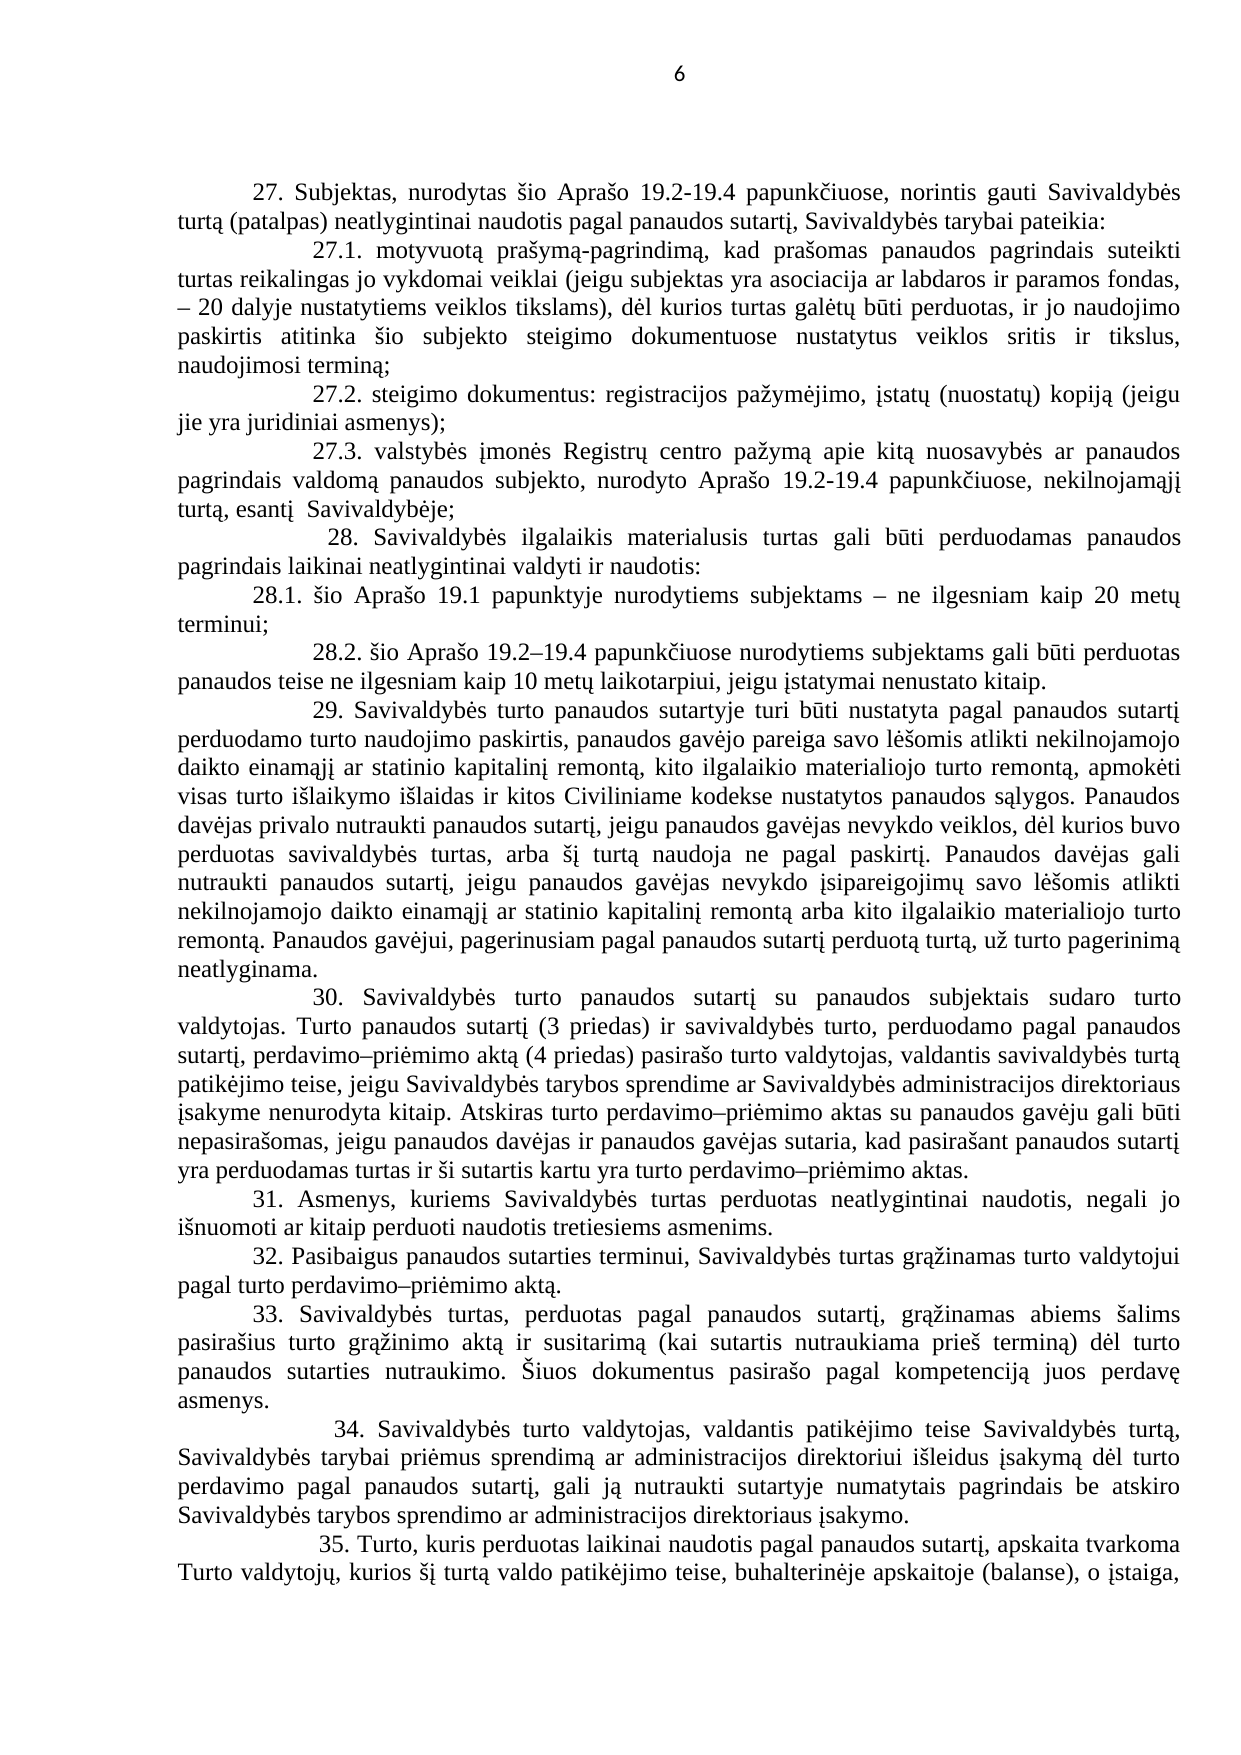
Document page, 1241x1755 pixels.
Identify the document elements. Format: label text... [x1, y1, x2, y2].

text 33. Savivaldybės turtas, perduotas pagal panaudos sutartį, grąžinamas abiems šalims pasirašius turto grąžinimo aktą ir susitarimą (kai sutartis nutraukiama prieš terminą) dėl turto panaudos sutarties nutraukimo. Šiuos dokumentus pasirašo pagal kompetenciją juos perdavę asmenys. [177, 1299, 1181, 1414]
text 27.2. steigimo dokumentus: registracijos pažymėjimo, įstatų (nuostatų) kopiją (jeigu jie yra juridiniai asmenys); [177, 379, 1181, 436]
text 28.2. šio Aprašo 19.2–19.4 papunkčiuose nurodytiems subjektams gali būti perduotas panaudos teise ne ilgesniam kaip 10 metų laikotarpiui, jeigu įstatymai nenustato kitaip. [177, 637, 1181, 695]
text 34. Savivaldybės turto valdytojas, valdantis patikėjimo teise Savivaldybės turtą, Savivaldybės tarybai priėmus sprendimą ar administracijos direktoriui išleidus įsakymą dėl turto perdavimo pagal panaudos sutartį, gali ją nutraukti sutartyje numatytais pagrindais be atskiro Savivaldybės tarybos sprendimo ar administracijos direktoriaus įsakymo. [177, 1414, 1181, 1529]
text 29. Savivaldybės turto panaudos sutartyje turi būti nustatyta pagal panaudos sutartį perduodamo turto naudojimo paskirtis, panaudos gavėjo pareiga savo lėšomis atlikti nekilnojamojo daikto einamąjį ar statinio kapitalinį remontą, kito ilgalaikio materialiojo turto remontą, apmokėti visas turto išlaikymo išlaidas ir kitos Civiliniame kodekse nustatytos panaudos sąlygos. Panaudos davėjas privalo nutraukti panaudos sutartį, jeigu panaudos gavėjas nevykdo veiklos, dėl kurios buvo perduotas savivaldybės turtas, arba šį turtą naudoja ne pagal paskirtį. Panaudos davėjas gali nutraukti panaudos sutartį, jeigu panaudos gavėjas nevykdo įsipareigojimų savo lėšomis atlikti nekilnojamojo daikto einamąjį ar statinio kapitalinį remontą arba kito ilgalaikio materialiojo turto remontą. Panaudos gavėjui, pagerinusiam pagal panaudos sutartį perduotą turtą, už turto pagerinimą neatlyginama. [177, 695, 1181, 982]
text 28. Savivaldybės ilgalaikis materialusis turtas gali būti perduodamas panaudos pagrindais laikinai neatlygintinai valdyti ir naudotis: [177, 522, 1181, 580]
text 32. Pasibaigus panaudos sutarties terminui, Savivaldybės turtas grąžinamas turto valdytojui pagal turto perdavimo–priėmimo aktą. [177, 1241, 1181, 1299]
text 28.1. šio Aprašo 19.1 papunktyje nurodytiems subjektams – ne ilgesniam kaip 20 metų terminui; [177, 580, 1181, 637]
text 27. Subjektas, nurodytas šio Aprašo 19.2-19.4 papunkčiuose, norintis gauti Savivaldybės turtą (patalpas) neatlygintinai naudotis pagal panaudos sutartį, Savivaldybės tarybai pateikia: [177, 177, 1181, 235]
text 27.3. valstybės įmonės Registrų centro pažymą apie kitą nuosavybės ar panaudos pagrindais valdomą panaudos subjekto, nurodyto Aprašo 19.2-19.4 papunkčiuose, nekilnojamąjį turtą, esantį Savivaldybėje; [177, 436, 1181, 522]
text 30. Savivaldybės turto panaudos sutartį su panaudos subjektais sudaro turto valdytojas. Turto panaudos sutartį (3 priedas) ir savivaldybės turto, perduodamo pagal panaudos sutartį, perdavimo–priėmimo aktą (4 priedas) pasirašo turto valdytojas, valdantis savivaldybės turtą patikėjimo teise, jeigu Savivaldybės tarybos sprendime ar Savivaldybės administracijos direktoriaus įsakyme nenurodyta kitaip. Atskiras turto perdavimo–priėmimo aktas su panaudos gavėju gali būti nepasirašomas, jeigu panaudos davėjas ir panaudos gavėjas sutaria, kad pasirašant panaudos sutartį yra perduodamas turtas ir ši sutartis kartu yra turto perdavimo–priėmimo aktas. [177, 982, 1181, 1184]
text 27.1. motyvuotą prašymą-pagrindimą, kad prašomas panaudos pagrindais suteikti turtas reikalingas jo vykdomai veiklai (jeigu subjektas yra asociacija ar labdaros ir paramos fondas, – 20 dalyje nustatytiems veiklos tikslams), dėl kurios turtas galėtų būti perduotas, ir jo naudojimo paskirtis atitinka šio subjekto steigimo dokumentuose nustatytus veiklos sritis ir tikslus, naudojimosi terminą; [177, 235, 1181, 379]
text 35. Turto, kuris perduotas laikinai naudotis pagal panaudos sutartį, apskaita tvarkoma Turto valdytojų, kurios šį turtą valdo patikėjimo teise, buhalterinėje apskaitoje (balanse), o įstaiga, [177, 1529, 1181, 1586]
text 31. Asmenys, kuriems Savivaldybės turtas perduotas neatlygintinai naudotis, negali jo išnuomoti ar kitaip perduoti naudotis tretiesiems asmenims. [177, 1184, 1181, 1241]
